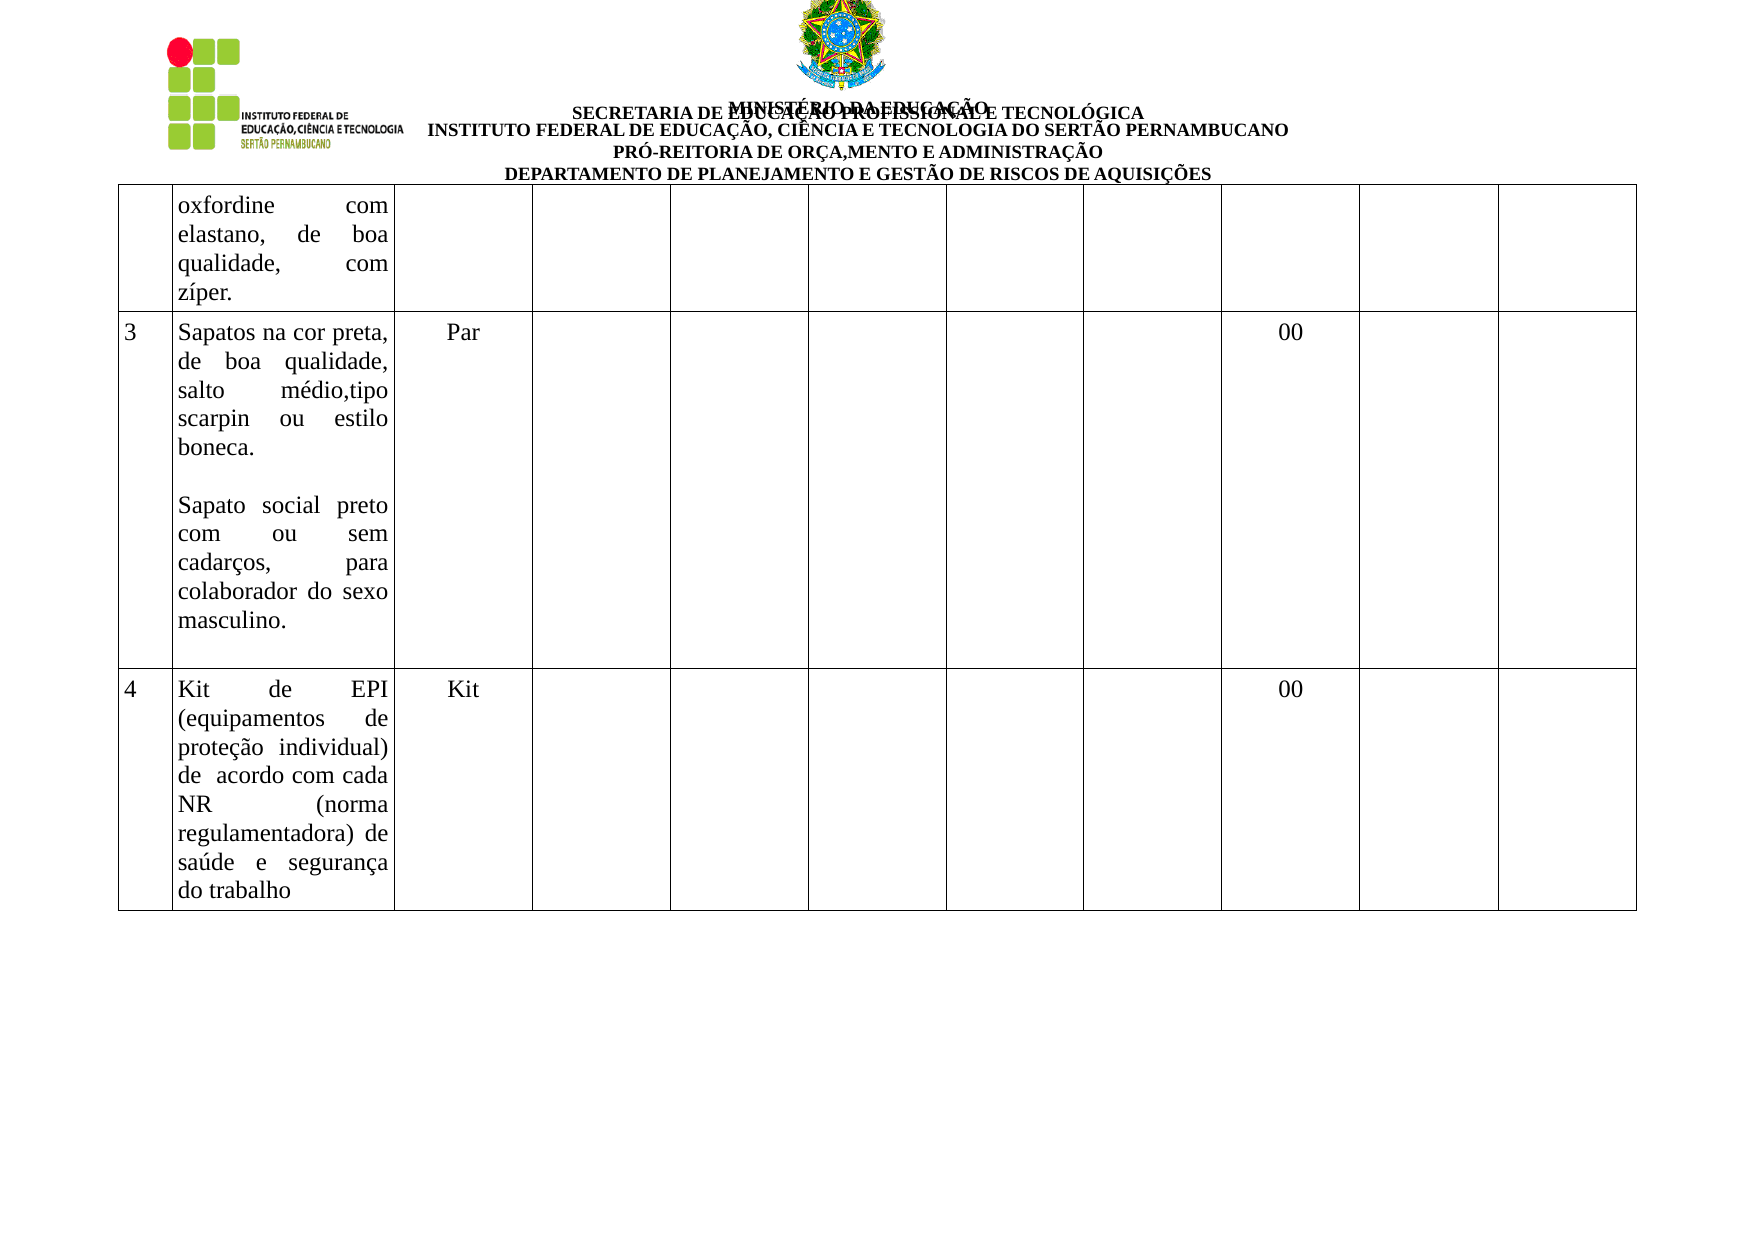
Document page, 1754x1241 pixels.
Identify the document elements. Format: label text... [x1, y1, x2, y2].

table_cell [809, 312, 946, 668]
table_cell [947, 669, 1083, 910]
table_cell [1499, 669, 1636, 910]
table_cell [671, 185, 808, 311]
table_cell [533, 312, 670, 668]
table_cell [119, 185, 172, 311]
table_cell [671, 312, 808, 668]
table_cell [1360, 185, 1498, 311]
table_cell 00 [1222, 669, 1359, 910]
table_cell Kit de EPI (equipamentos de proteção individual) de acordo com cada NR (norma regulamentadora) de saúde e segurança do trabalho [173, 669, 394, 910]
table_cell [395, 185, 532, 311]
table_cell [671, 669, 808, 910]
table_cell [1360, 312, 1498, 668]
table_cell [809, 669, 946, 910]
table_cell [947, 312, 1083, 668]
table_cell [1084, 669, 1221, 910]
table_cell [1499, 312, 1636, 668]
table_cell 00 [1222, 312, 1359, 668]
table_cell 4 [119, 669, 172, 910]
table_cell oxfordine com elastano, de boa qualidade, com zíper. [173, 185, 394, 311]
table_cell Sapatos na cor preta, de boa qualidade, salto médio,tipo scarpin ou estilo boneca. Sapato social preto com ou sem cadarços, para colaborador do sexo masculino. [173, 312, 394, 668]
table_cell [1499, 185, 1636, 311]
table_cell 3 [119, 312, 172, 668]
table_cell Par [395, 312, 532, 668]
picture [796, 0, 886, 91]
table_cell [1360, 669, 1498, 910]
table_cell [1222, 185, 1359, 311]
table_cell [947, 185, 1083, 311]
table_cell [1084, 185, 1221, 311]
table_cell [1084, 312, 1221, 668]
table_cell [533, 185, 670, 311]
table_cell [809, 185, 946, 311]
table_cell Kit [395, 669, 532, 910]
picture [157, 35, 411, 156]
table_cell [533, 669, 670, 910]
